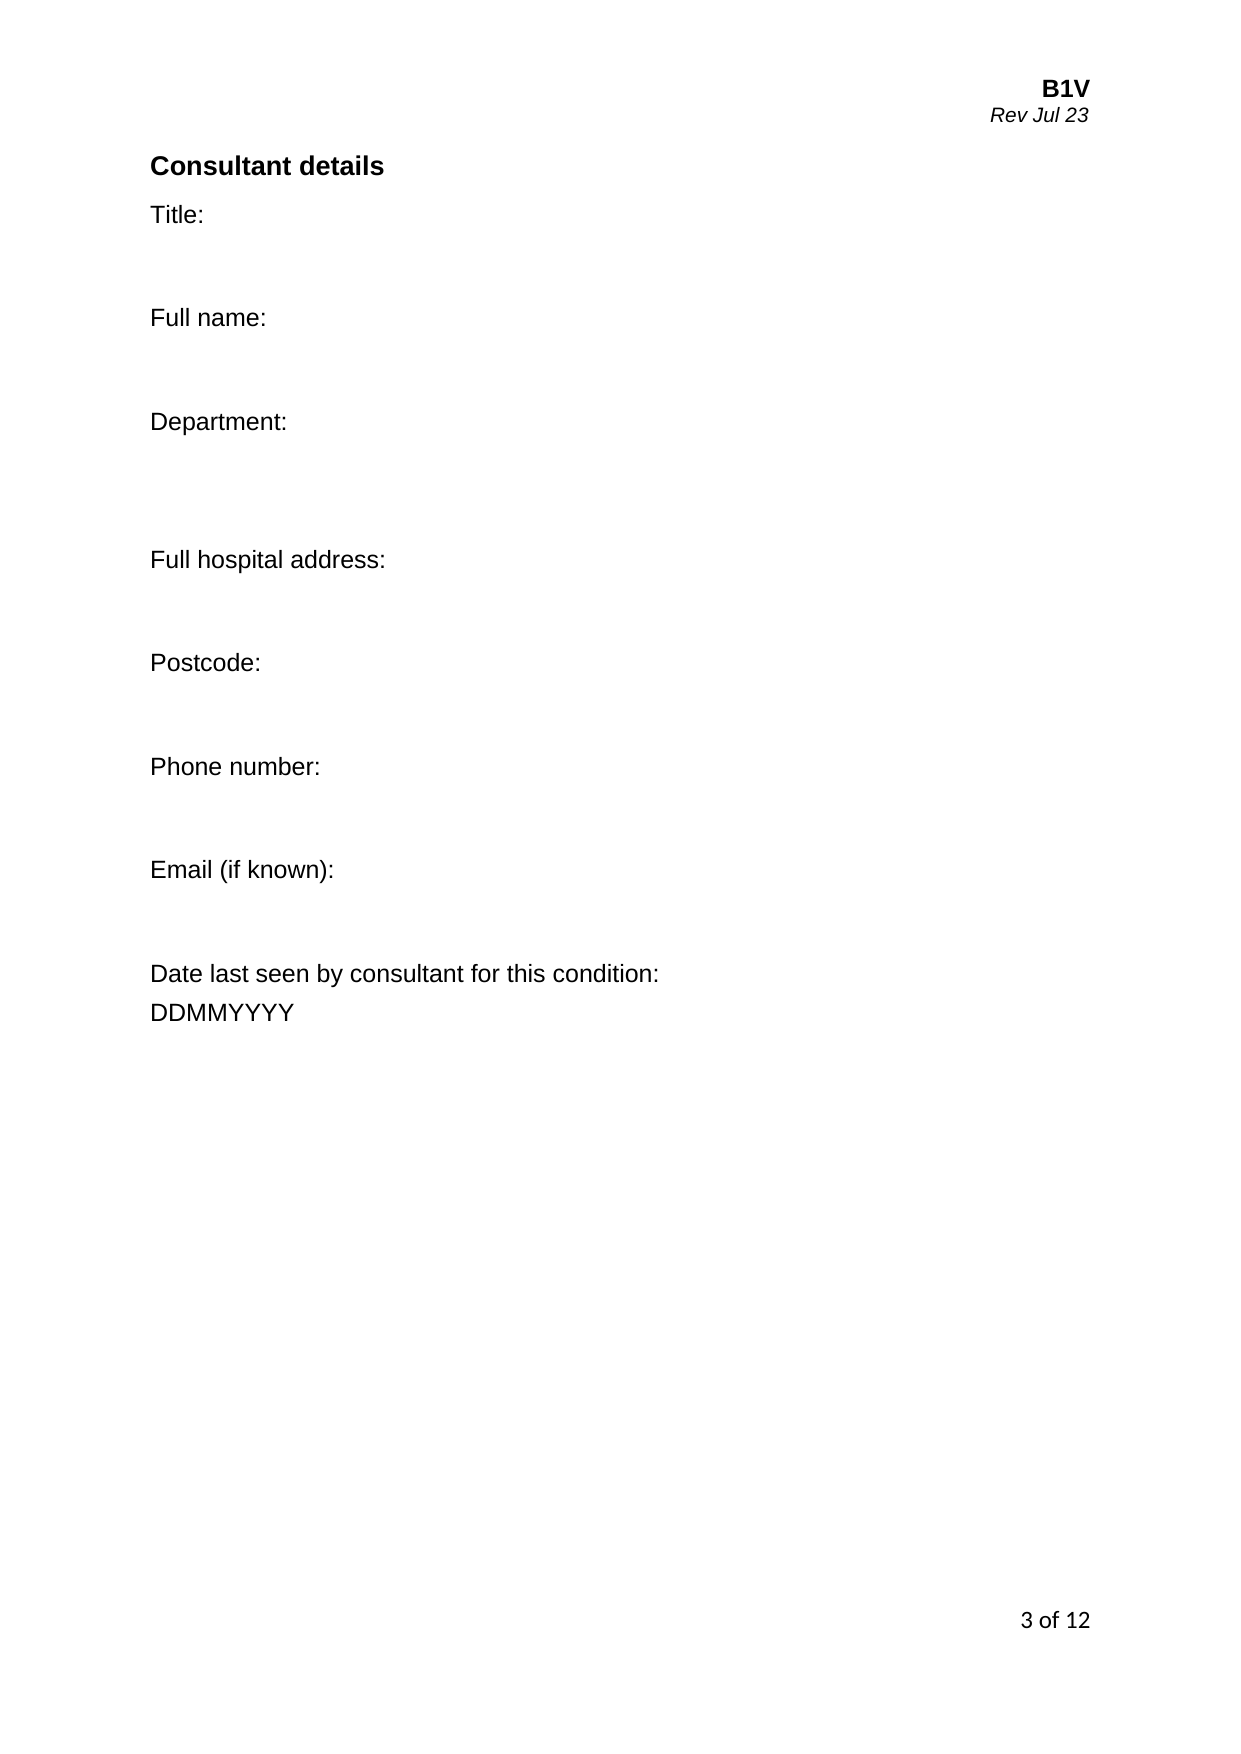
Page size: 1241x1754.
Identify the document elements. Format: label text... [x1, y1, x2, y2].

text Date last seen by consultant for this condition: [150, 958, 1090, 987]
text Email (if known): [150, 855, 1090, 884]
text Department: [150, 407, 1090, 436]
text Phone number: [150, 752, 1090, 780]
text Postcode: [150, 648, 1090, 677]
text Consultant details [150, 150, 1090, 181]
text Title: [150, 200, 1090, 229]
text Full hospital address: [150, 545, 1090, 573]
text DDMMYYYY [150, 998, 1090, 1026]
text Full name: [150, 303, 1090, 332]
